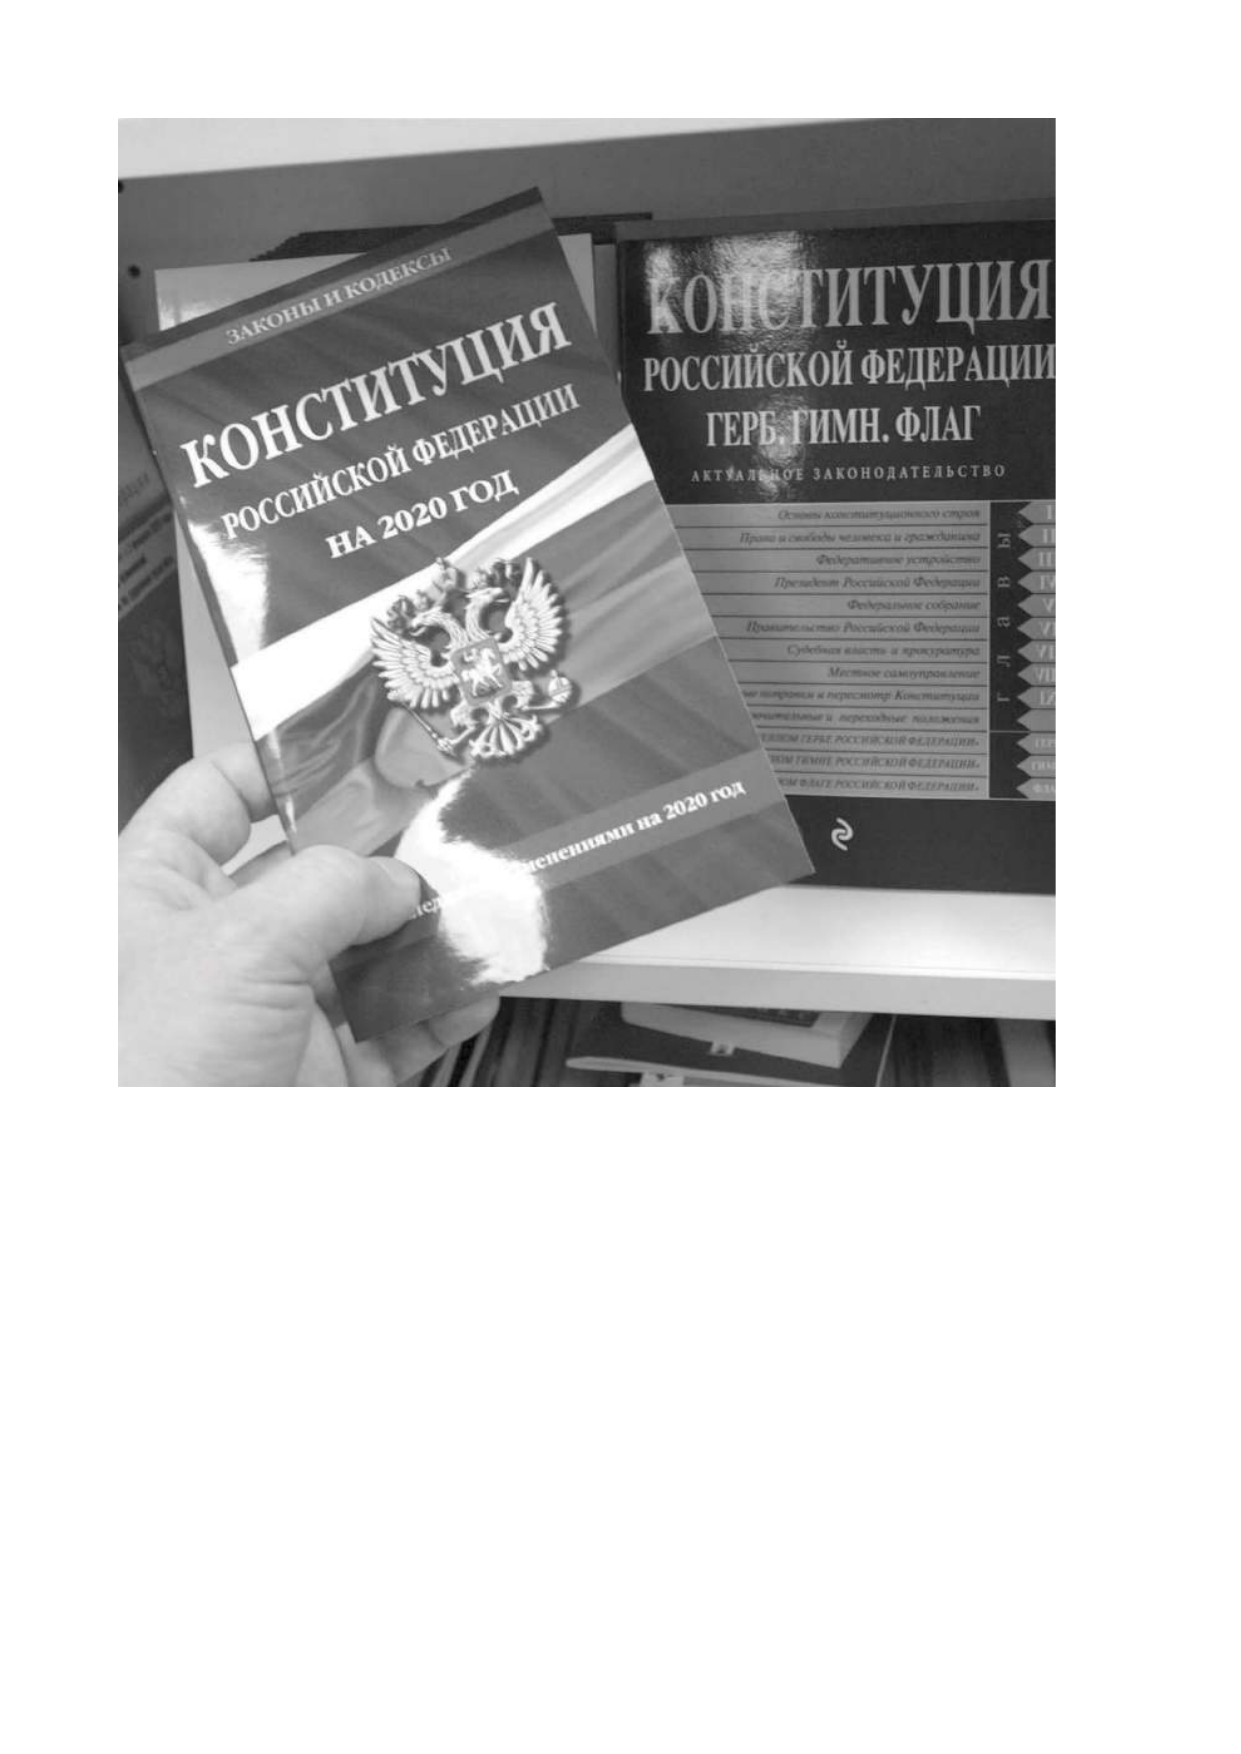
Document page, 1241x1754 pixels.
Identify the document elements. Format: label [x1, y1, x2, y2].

picture [118, 118, 1056, 1087]
